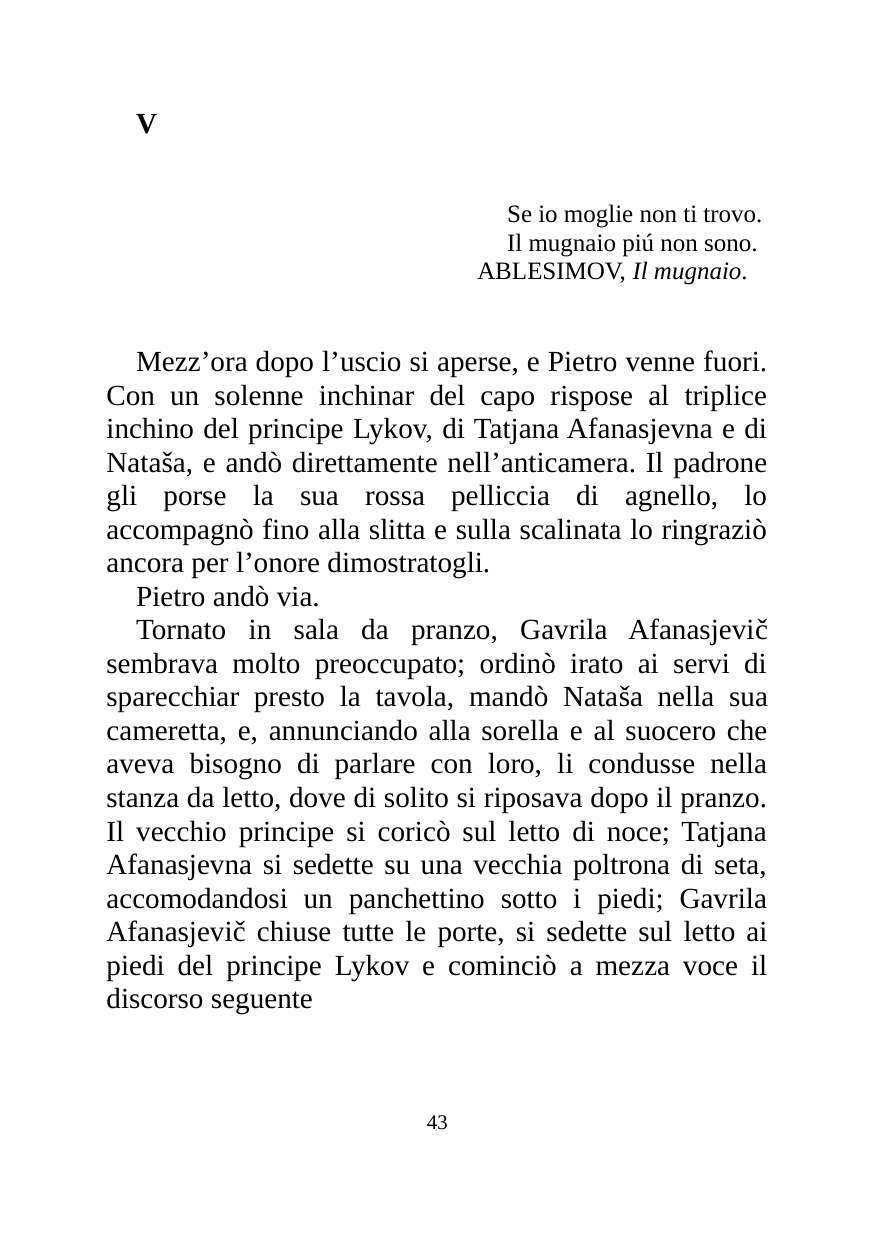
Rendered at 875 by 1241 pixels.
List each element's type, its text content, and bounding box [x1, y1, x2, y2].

text Tornato in sala da pranzo, Gavrila Afanasjevič sembrava molto preoccupato; ordinò irato ai servi di sparecchiar presto la tavola, mandò Nataša nella sua cameretta, e, annunciando alla sorella e al suocero che aveva bisogno di parlare con loro, li condusse nella stanza da letto, dove di solito si riposava dopo il pranzo. Il vecchio principe si coricò sul letto di noce; Tatjana Afanasjevna si sedette su una vecchia poltrona di seta, accomodandosi un panchettino sotto i piedi; Gavrila Afanasjevič chiuse tutte le porte, si sedette sul letto ai piedi del principe Lykov e cominciò a mezza voce il discorso seguente [106, 612, 768, 1015]
subtitle V [106, 106, 768, 140]
text Se io moglie non ti trovo. Il mugnaio piú non sono. [507, 199, 768, 256]
text Mezz’ora dopo l’uscio si aperse, e Pietro venne fuori. Con un solenne inchinar del capo rispose al triplice inchino del principe Lykov, di Tatjana Afanasjevna e di Nataša, e andò direttamente nell’anticamera. Il padrone gli porse la sua rossa pelliccia di agnello, lo accompagnò fino alla slitta e sulla scalinata lo ringraziò ancora per l’onore dimostratogli. [106, 344, 768, 579]
text Pietro andò via. [106, 579, 768, 612]
text ABLESIMOV, Il mugnaio. [477, 256, 768, 285]
